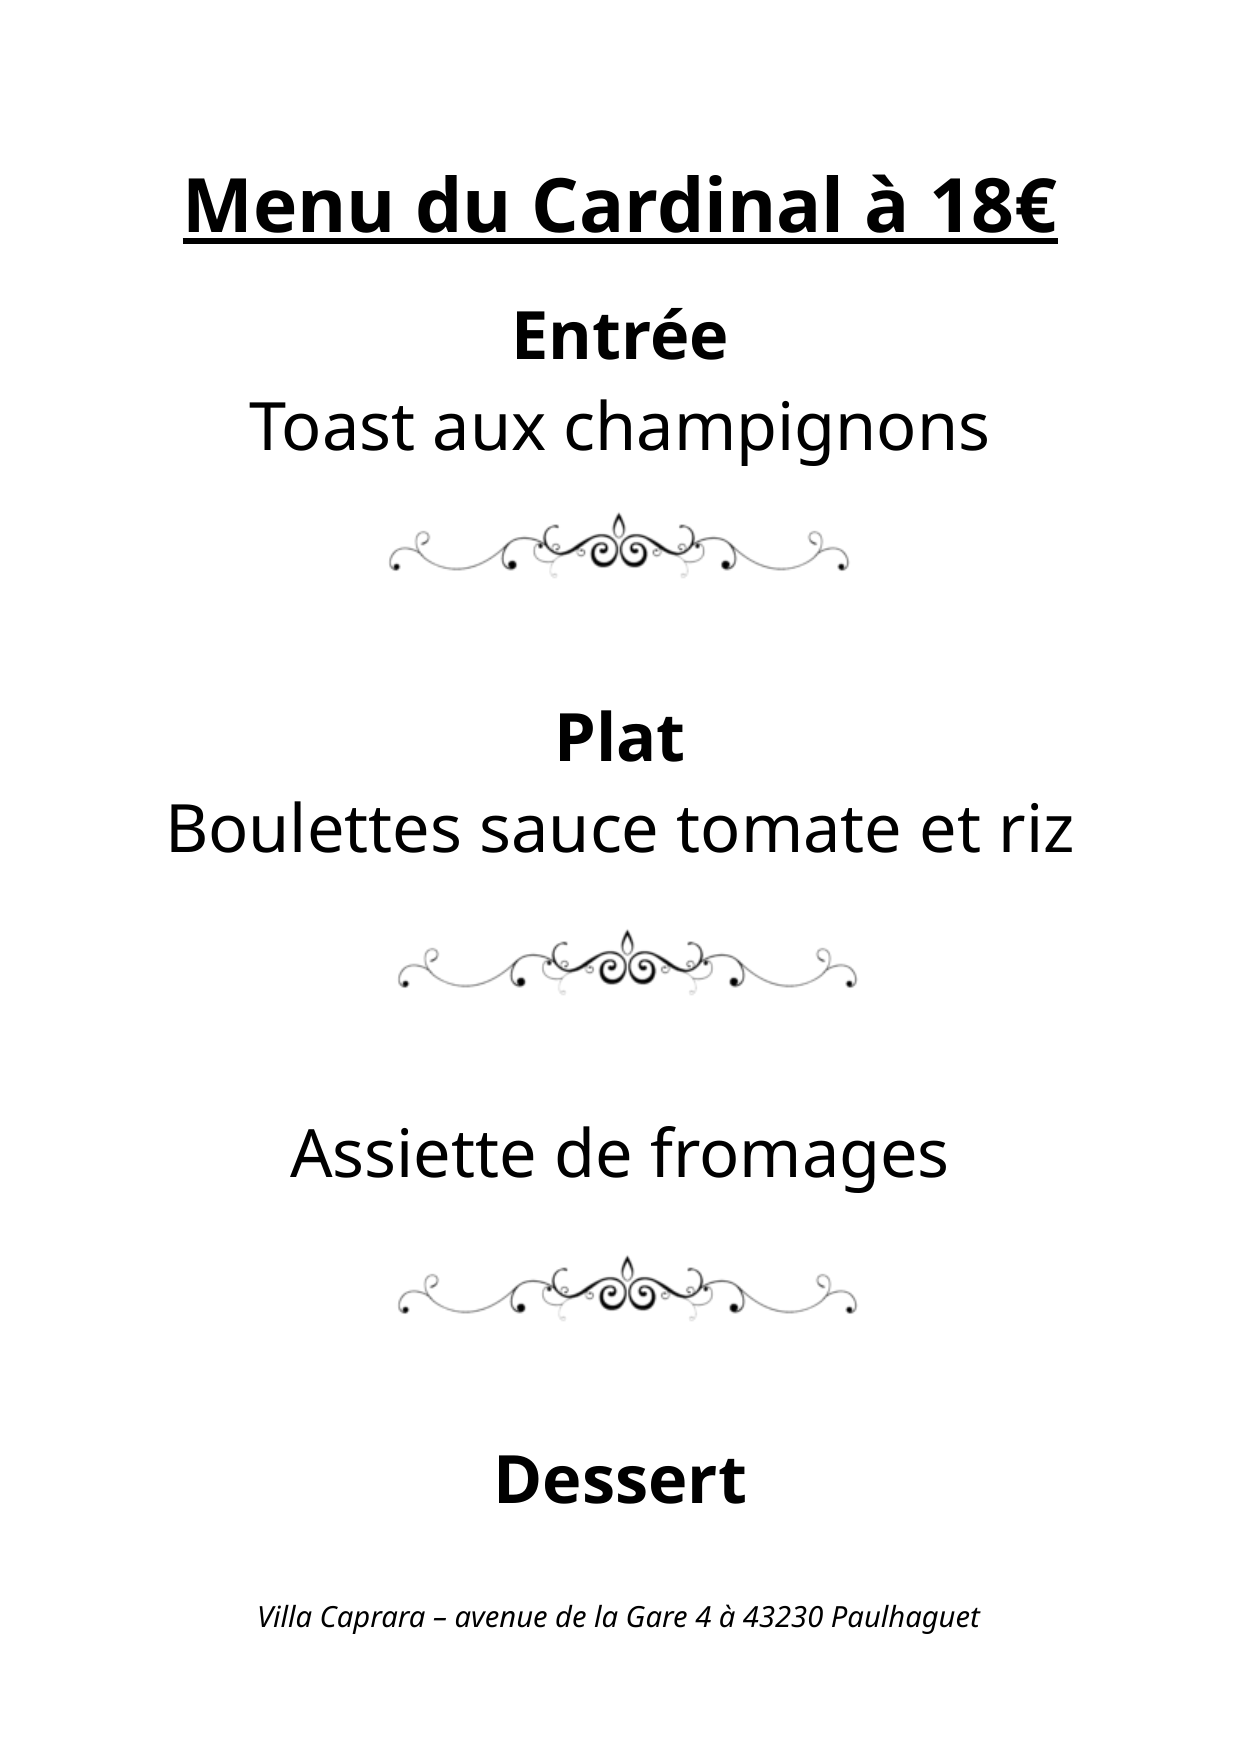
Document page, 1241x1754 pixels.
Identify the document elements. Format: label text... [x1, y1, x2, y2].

text Assiette de fromages [118, 1107, 1122, 1197]
picture [394, 1246, 863, 1342]
text Dessert [118, 1432, 1122, 1523]
text Boulettes sauce tomate et riz [118, 781, 1122, 872]
text Menu du Cardinal à 18€ [118, 152, 1122, 254]
text Plat [118, 690, 1122, 781]
text Entrée [118, 288, 1122, 379]
text Toast aux champignons [118, 379, 1122, 470]
picture [385, 503, 855, 599]
picture [394, 920, 863, 1016]
